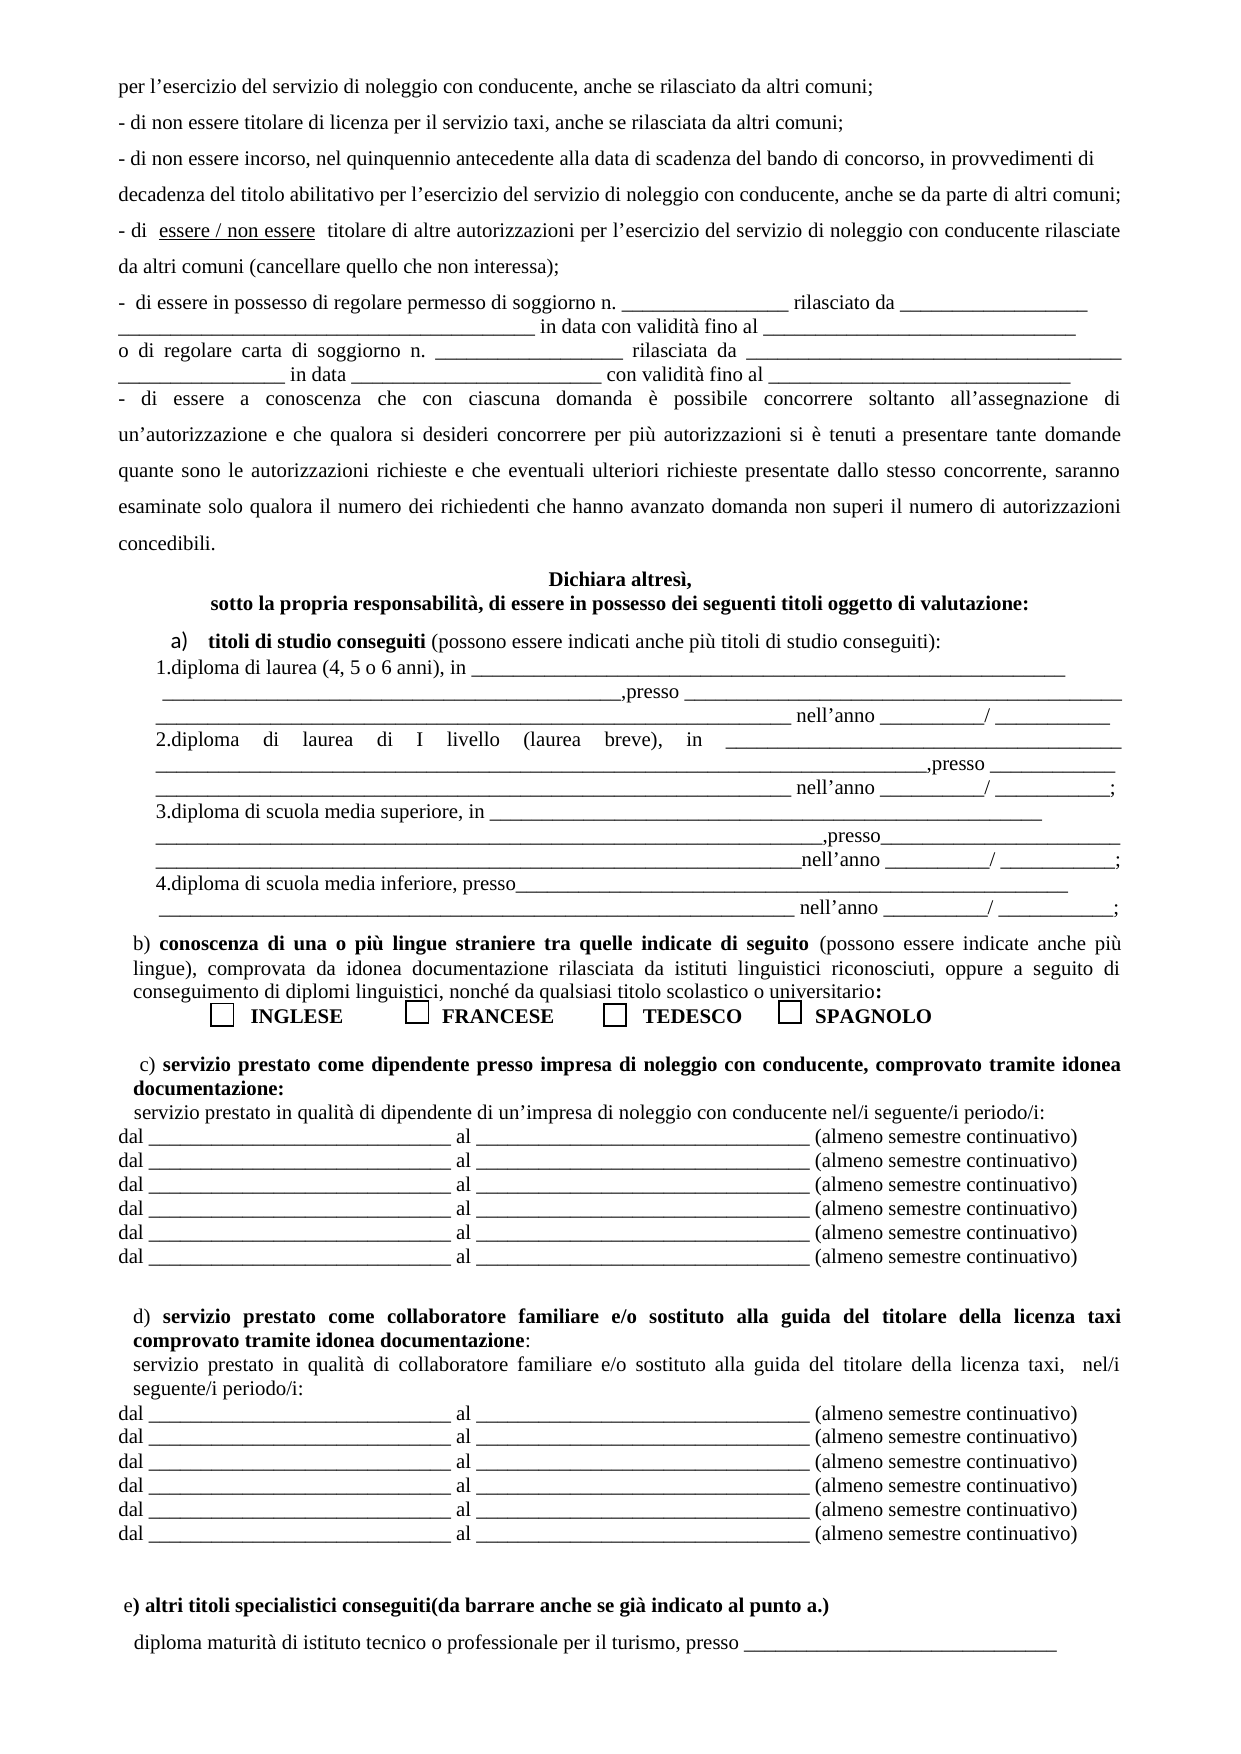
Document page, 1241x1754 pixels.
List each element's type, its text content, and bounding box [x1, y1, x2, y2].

text per l’esercizio del servizio di noleggio con conducente, anche se rilasciato da altri comuni; [118, 74, 1122, 98]
text b) conoscenza di una o più lingue straniere tra quelle indicate di seguito (possono essere indicate anche più lingue), comprovata da idonea documentazione rilasciata da istituti linguistici riconosciuti, oppure a seguito di conseguimento di diplomi linguistici, nonché da qualsiasi titolo scolastico o universitario: [133, 931, 1122, 1003]
text Dichiara altresì, [118, 567, 1122, 591]
text _____________________________________________________________ nell’anno __________/ ___________ [156, 703, 1122, 727]
text INGLESE FRANCESE TEDESCO SPAGNOLO [193, 1003, 1122, 1028]
text ________________________________________________________________,presso_____________________________________________________________________________________nell’anno __________/ ___________; [156, 823, 1122, 871]
text dal _____________________________ al ________________________________ (almeno semestre continuativo) [118, 1172, 1122, 1196]
text sotto la propria responsabilità, di essere in possesso dei seguenti titoli oggetto di valutazione: [118, 591, 1122, 615]
text c) servizio prestato come dipendente presso impresa di noleggio con conducente, comprovato tramite idonea documentazione: [118, 1052, 1122, 1100]
text d) servizio prestato come collaboratore familiare e/o sostituto alla guida del titolare della licenza taxi comprovato tramite idonea documentazione: [133, 1304, 1122, 1352]
text diploma maturità di istituto tecnico o professionale per il turismo, presso ______________________________ [118, 1629, 1122, 1654]
text - di essere a conoscenza che con ciascuna domanda è possibile concorrere soltanto all’assegnazione di un’autorizzazione e che qualora si desideri concorrere per più autorizzazioni si è tenuti a presentare tante domande quante sono le autorizzazioni richieste e che eventuali ulteriori richieste presentate dallo stesso concorrente, saranno esaminate solo qualora il numero dei richiedenti che hanno avanzato domanda non superi il numero di autorizzazioni concedibili. [118, 386, 1122, 554]
text dal _____________________________ al ________________________________ (almeno semestre continuativo) [118, 1244, 1122, 1268]
text _____________________________________________________________ nell’anno __________/ ___________; [156, 775, 1122, 799]
text ________________________________________ in data con validità fino al ______________________________ [118, 314, 1122, 338]
text dal _____________________________ al ________________________________ (almeno semestre continuativo) [118, 1148, 1122, 1172]
text 4.diploma di scuola media inferiore, presso_____________________________________________________ [156, 871, 1122, 895]
text dal _____________________________ al ________________________________ (almeno semestre continuativo) [118, 1196, 1122, 1220]
text dal _____________________________ al ________________________________ (almeno semestre continuativo) [118, 1400, 1122, 1424]
text decadenza del titolo abilitativo per l’esercizio del servizio di noleggio con conducente, anche se da parte di altri comuni; [118, 182, 1122, 206]
text dal _____________________________ al ________________________________ (almeno semestre continuativo) [118, 1424, 1122, 1448]
text - di essere / non essere titolare di altre autorizzazioni per l’esercizio del servizio di noleggio con conducente rilasciate da altri comuni (cancellare quello che non interessa); [118, 218, 1122, 278]
text 2.diploma di laurea di I livello (laurea breve), in ______________________________________ __________________________________________________________________________,presso ____________ [156, 727, 1122, 775]
text _____________________________________________________________ nell’anno __________/ ___________; [118, 895, 1122, 919]
text servizio prestato in qualità di collaboratore familiare e/o sostituto alla guida del titolare della licenza taxi, nel/i seguente/i periodo/i: [133, 1352, 1122, 1400]
text dal _____________________________ al ________________________________ (almeno semestre continuativo) [118, 1521, 1122, 1545]
text 1.diploma di laurea (4, 5 o 6 anni), in _________________________________________________________ [156, 655, 1122, 679]
text dal _____________________________ al ________________________________ (almeno semestre continuativo) [118, 1473, 1122, 1497]
text servizio prestato in qualità di dipendente di un’impresa di noleggio con conducente nel/i seguente/i periodo/i: [118, 1100, 1122, 1124]
text ____________________________________________,presso __________________________________________ [162, 679, 1122, 703]
text - di non essere incorso, nel quinquennio antecedente alla data di scadenza del bando di concorso, in provvedimenti di [118, 146, 1122, 170]
text - di essere in possesso di regolare permesso di soggiorno n. ________________ rilasciato da __________________ [118, 290, 1122, 314]
list titoli di studio conseguiti (possono essere indicati anche più titoli di studio conseguiti): [170, 627, 1122, 655]
text e) altri titoli specialistici conseguiti(da barrare anche se già indicato al punto a.) [118, 1593, 1122, 1617]
text 3.diploma di scuola media superiore, in _____________________________________________________ [156, 799, 1122, 823]
text dal _____________________________ al ________________________________ (almeno semestre continuativo) [118, 1497, 1122, 1521]
text dal _____________________________ al ________________________________ (almeno semestre continuativo) [118, 1448, 1122, 1473]
text - di non essere titolare di licenza per il servizio taxi, anche se rilasciata da altri comuni; [118, 110, 1122, 134]
text dal _____________________________ al ________________________________ (almeno semestre continuativo) [118, 1220, 1122, 1244]
text dal _____________________________ al ________________________________ (almeno semestre continuativo) [118, 1124, 1122, 1148]
text o di regolare carta di soggiorno n. __________________ rilasciata da ____________________________________ ________________ in data ________________________ con validità fino al _____________________________ [118, 338, 1122, 386]
